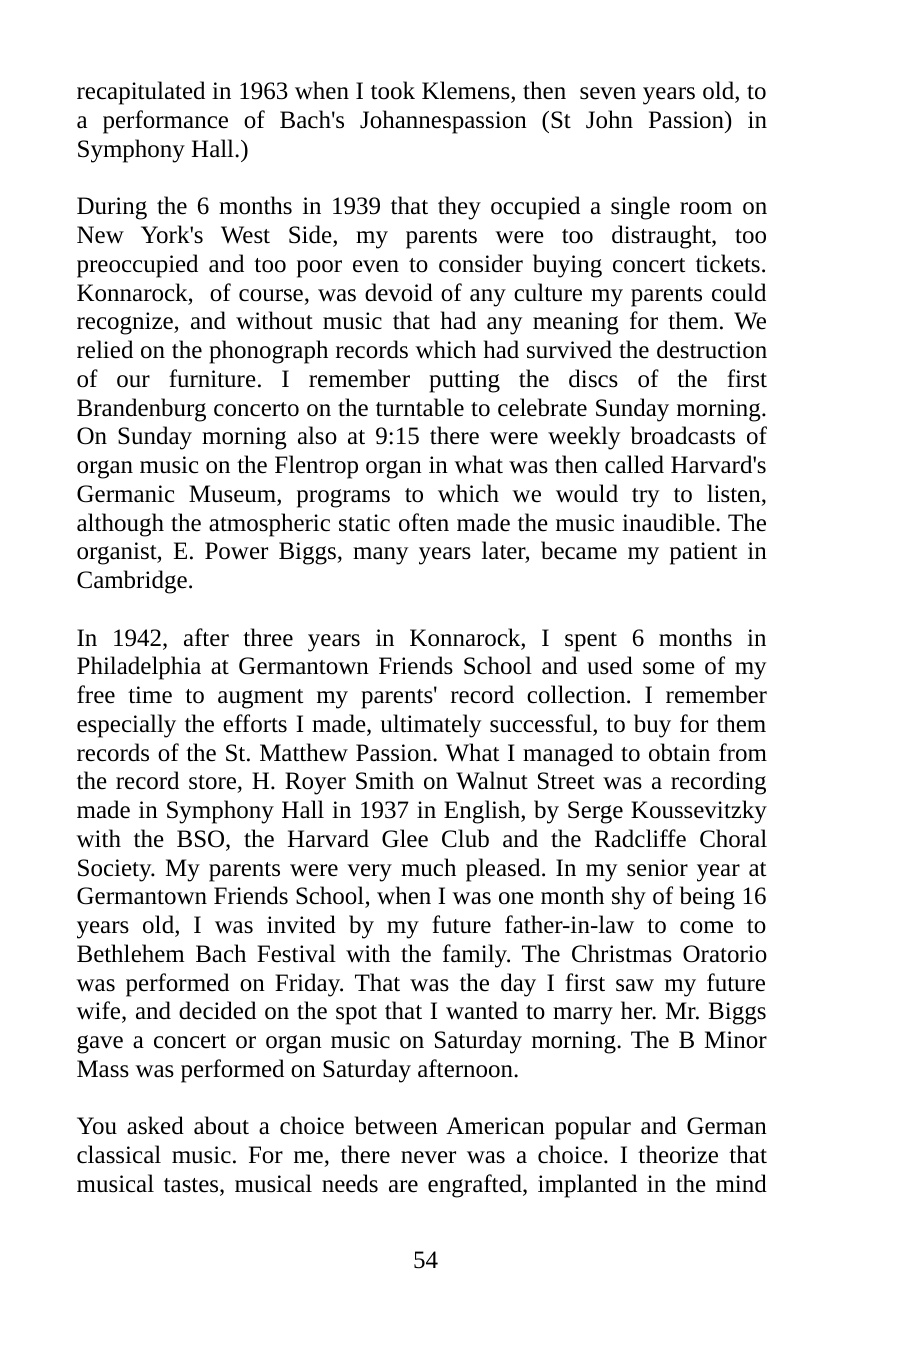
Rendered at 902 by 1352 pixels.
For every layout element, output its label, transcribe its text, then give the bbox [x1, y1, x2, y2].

text In 1942, after three years in Konnarock, I spent 6 months in Philadelphia at Germantown Friends School and used some of my free time to augment my parents' record collection. I remember especially the efforts I made, ultimately successful, to buy for them records of the St. Matthew Passion. What I managed to obtain from the record store, H. Royer Smith on Walnut Street was a recording made in Symphony Hall in 1937 in English, by Serge Koussevitzky with the BSO, the Harvard Glee Club and the Radcliffe Choral Society. My parents were very much pleased. In my senior year at Germantown Friends School, when I was one month shy of being 16 years old, I was invited by my future father-in-law to come to Bethlehem Bach Festival with the family. The Christmas Oratorio was performed on Friday. That was the day I first saw my future wife, and decided on the spot that I wanted to marry her. Mr. Biggs gave a concert or organ music on Saturday morning. The B Minor Mass was performed on Saturday afternoon. [76, 623, 768, 1083]
text You asked about a choice between American popular and German classical music. For me, there never was a choice. I theorize that musical tastes, musical needs are engrafted, implanted in the mind [76, 1111, 768, 1198]
text During the 6 months in 1939 that they occupied a single room on New York's West Side, my parents were too distraught, too preoccupied and too poor even to consider buying concert tickets. Konnarock, of course, was devoid of any culture my parents could recognize, and without music that had any meaning for them. We relied on the phonograph records which had survived the destruction of our furniture. I remember putting the discs of the first Brandenburg concerto on the turntable to celebrate Sunday morning. On Sunday morning also at 9:15 there were weekly broadcasts of organ music on the Flentrop organ in what was then called Harvard's Germanic Museum, programs to which we would try to listen, although the atmospheric static often made the music inaudible. The organist, E. Power Biggs, many years later, became my patient in Cambridge. [76, 191, 768, 594]
text recapitulated in 1963 when I took Klemens, then seven years old, to a performance of Bach's Johannespassion (St John Passion) in Symphony Hall.) [76, 76, 768, 163]
